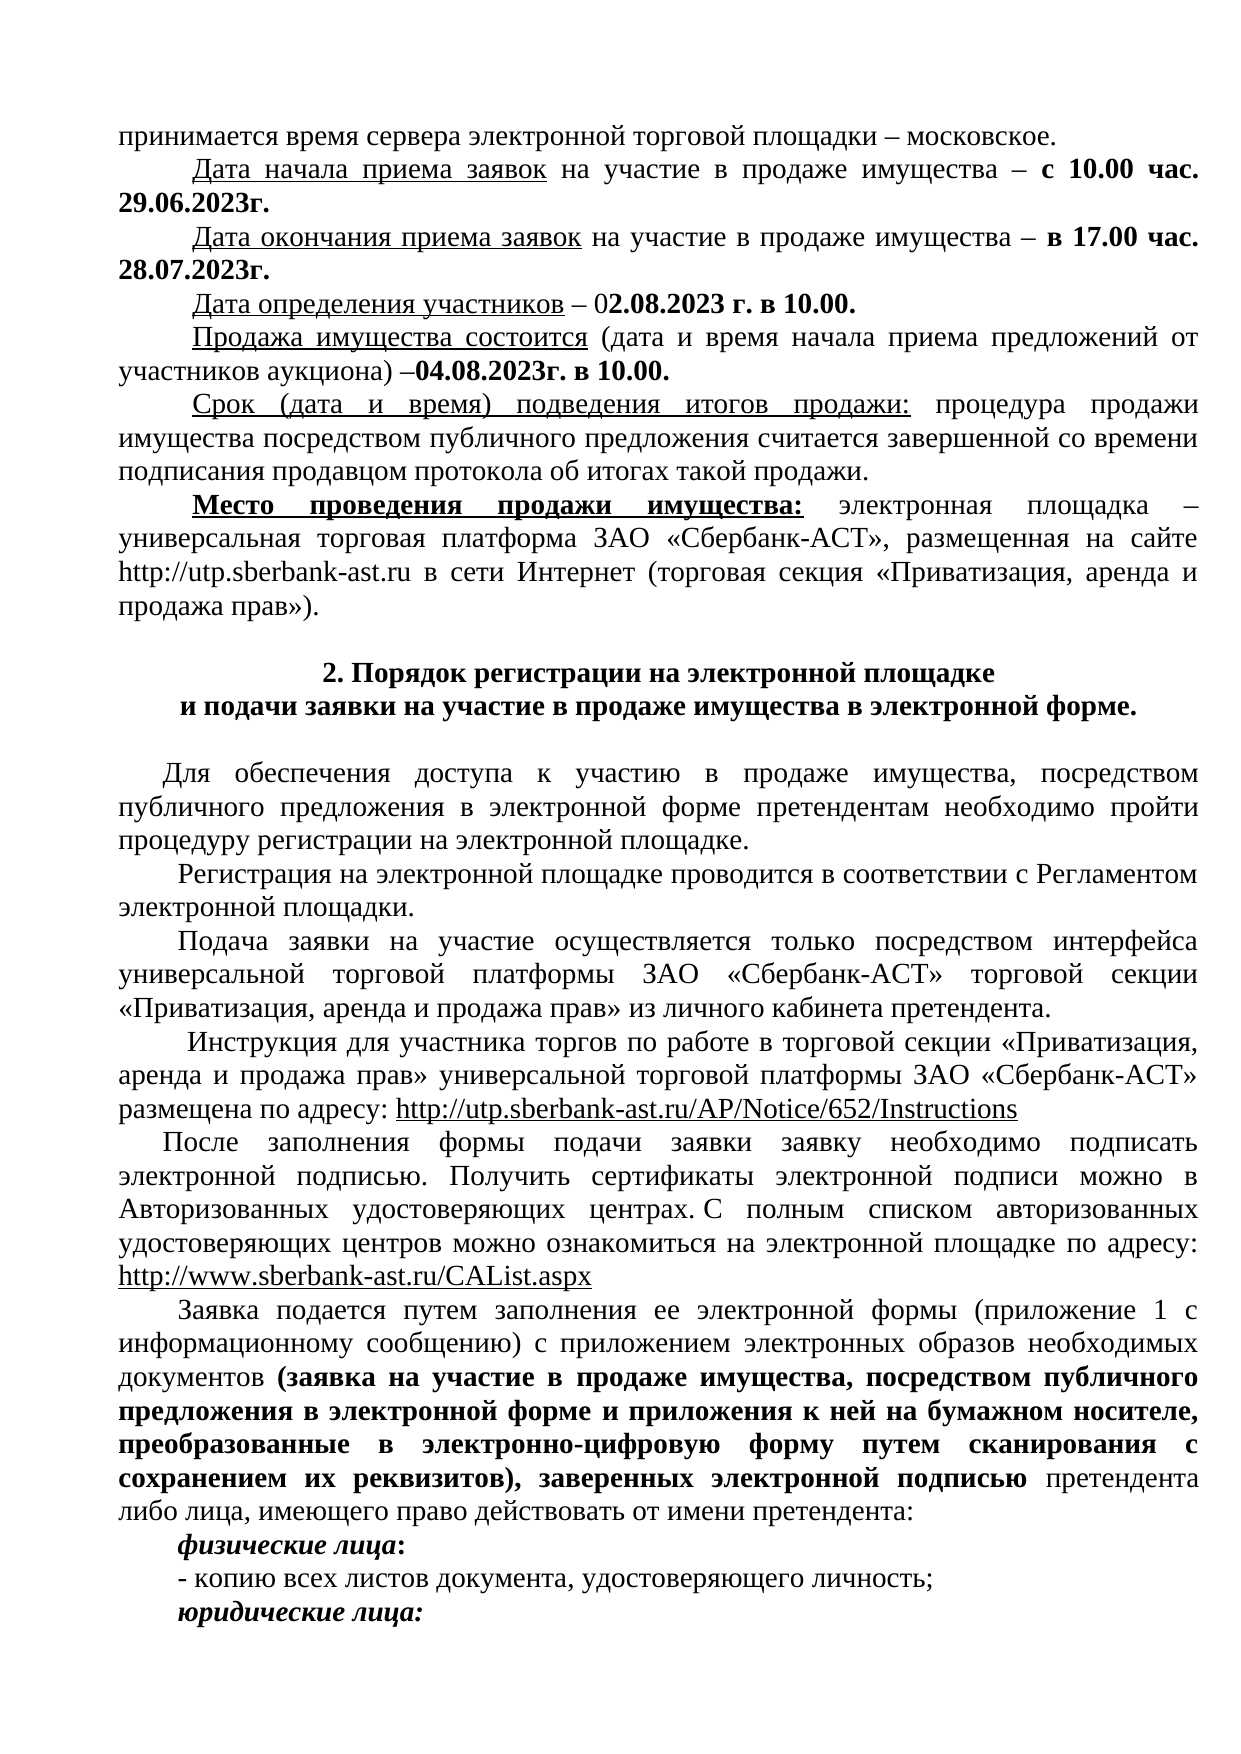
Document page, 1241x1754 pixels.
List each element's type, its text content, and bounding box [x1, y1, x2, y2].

text - копию всех листов документа, удостоверяющего личность; [118, 1560, 1199, 1594]
text Для обеспечения доступа к участию в продаже имущества, посредством публичного предложения в электронной форме претендентам необходимо пройти процедуру регистрации на электронной площадке. [118, 755, 1199, 856]
text Заявка подается путем заполнения ее электронной формы (приложение 1 с информационному сообщению) с приложением электронных образов необходимых документов (заявка на участие в продаже имущества, посредством публичного предложения в электронной форме и приложения к ней на бумажном носителе, преобразованные в электронно-цифровую форму путем сканирования с сохранением их реквизитов), заверенных электронной подписью претендента либо лица, имеющего право действовать от имени претендента: [118, 1292, 1199, 1527]
text Дата определения участников – 02.08.2023 г. в 10.00. [118, 286, 1199, 319]
text и подачи заявки на участие в продаже имущества в электронной форме. [118, 688, 1199, 722]
text Инструкция для участника торгов по работе в торговой секции «Приватизация, аренда и продажа прав» универсальной торговой платформы ЗАО «Сбербанк-АСТ» размещена по адресу: http://utp.sberbank-ast.ru/AP/Notice/652/Instructions [118, 1024, 1199, 1124]
text юридические лица: [118, 1594, 1199, 1627]
text Подача заявки на участие осуществляется только посредством интерфейса универсальной торговой платформы ЗАО «Сбербанк-АСТ» торговой секции «Приватизация, аренда и продажа прав» из личного кабинета претендента. [118, 923, 1199, 1024]
text После заполнения формы подачи заявки заявку необходимо подписать электронной подписью. Получить сертификаты электронной подписи можно в Авторизованных удостоверяющих центрах. С полным списком авторизованных удостоверяющих центров можно ознакомиться на электронной площадке по адресу: http://www.sberbank-ast.ru/CAList.aspx [118, 1124, 1199, 1292]
text Место проведения продажи имущества: электронная площадка – универсальная торговая платформа ЗАО «Сбербанк-АСТ», размещенная на сайте http://utp.sberbank-ast.ru в сети Интернет (торговая секция «Приватизация, аренда и продажа прав»). [118, 487, 1199, 621]
text Продажа имущества состоится (дата и время начала приема предложений от участников аукциона) –04.08.2023г. в 10.00. [118, 319, 1199, 386]
text Дата окончания приема заявок на участие в продаже имущества – в 17.00 час. 28.07.2023г. [118, 219, 1199, 286]
text физические лица: [118, 1527, 1199, 1560]
text 2. Порядок регистрации на электронной площадке [118, 655, 1199, 688]
text Дата начала приема заявок на участие в продаже имущества – с 10.00 час. 29.06.2023г. [118, 152, 1199, 219]
text Срок (дата и время) подведения итогов продажи: процедура продажи имущества посредством публичного предложения считается завершенной со времени подписания продавцом протокола об итогах такой продажи. [118, 386, 1199, 487]
text Регистрация на электронной площадке проводится в соответствии с Регламентом электронной площадки. [118, 856, 1199, 923]
text принимается время сервера электронной торговой площадки – московское. [118, 118, 1199, 152]
